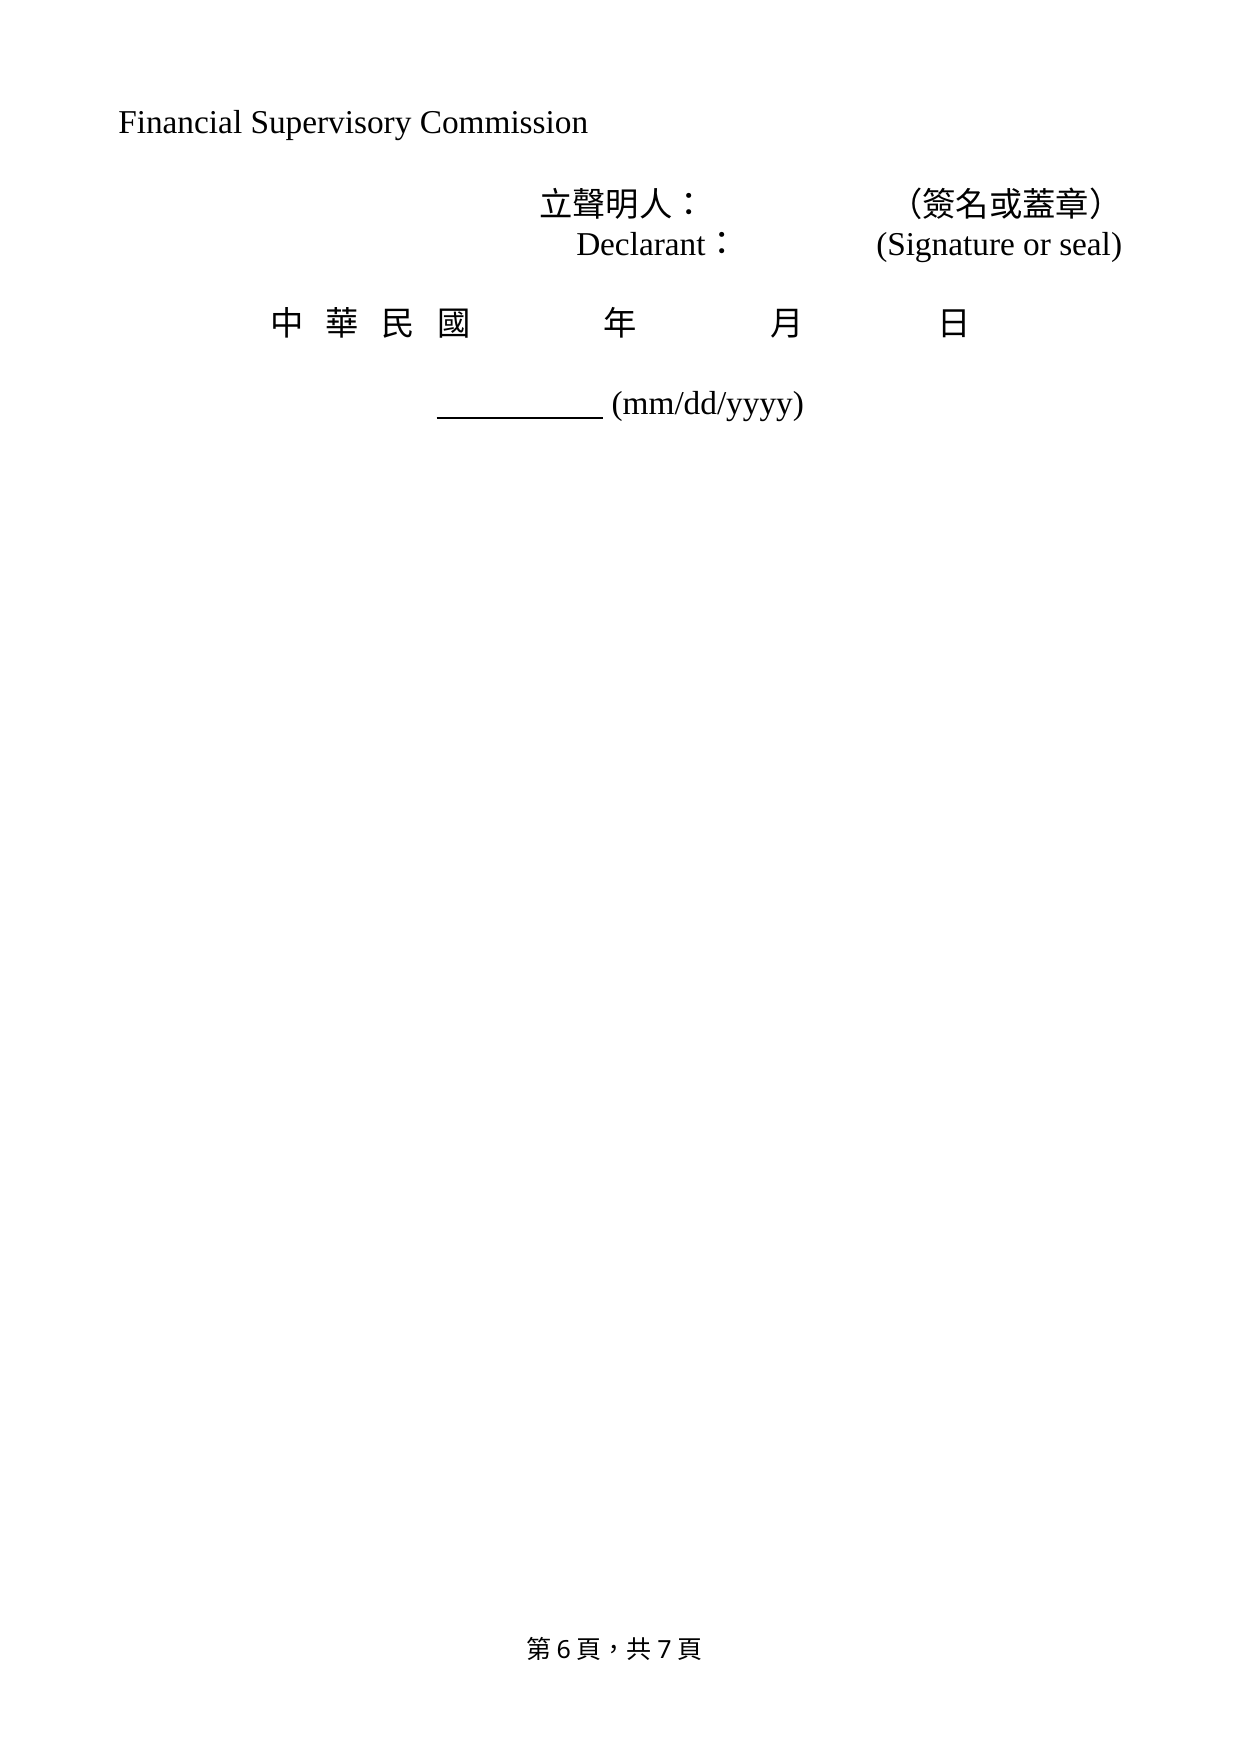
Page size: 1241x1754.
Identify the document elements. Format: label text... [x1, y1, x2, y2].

text Declarant： (Signature or seal) [118, 224, 1122, 264]
text 立聲明人： （簽名或蓋章） [118, 184, 1122, 224]
text (mm/dd/yyyy) [118, 382, 1122, 422]
text 中 華 民 國 年 月 日 [118, 303, 1122, 343]
text Financial Supervisory Commission [118, 89, 1122, 145]
